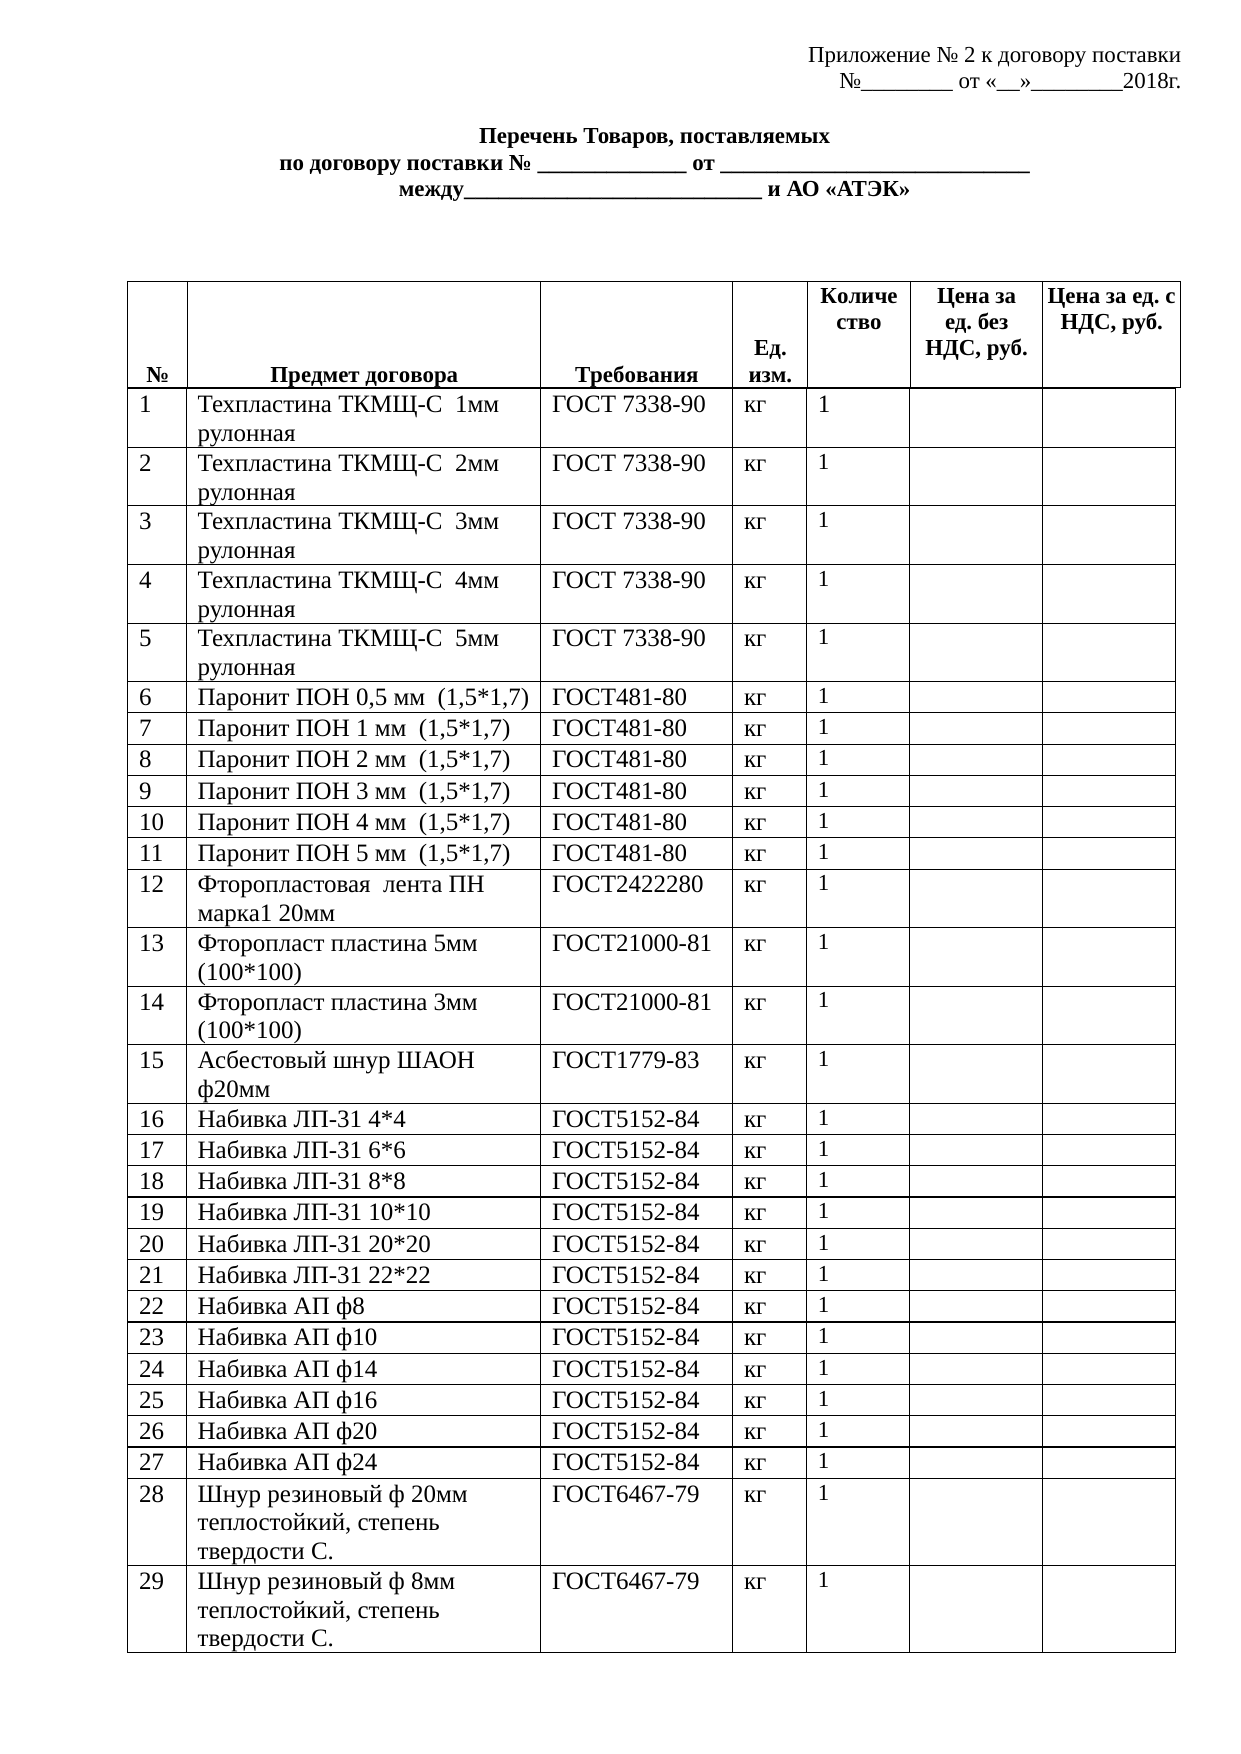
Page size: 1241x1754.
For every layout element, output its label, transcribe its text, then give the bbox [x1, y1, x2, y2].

table_cell кг [733, 745, 806, 775]
table_cell ГОСТ5152-84 [541, 1323, 732, 1353]
table_cell ГОСТ5152-84 [541, 1416, 732, 1446]
table_cell [1043, 1479, 1175, 1565]
table_cell 9 [128, 776, 186, 806]
table_cell ГОСТ481-80 [541, 682, 732, 712]
table_cell 2 [128, 448, 186, 505]
table_cell кг [733, 506, 806, 564]
table_cell [910, 1166, 1042, 1196]
table_cell 28 [128, 1479, 186, 1565]
table_cell Паронит ПОН 4 мм (1,5*1,7) [187, 807, 540, 837]
table_cell 1 [807, 1135, 909, 1165]
table_cell [1043, 1323, 1175, 1353]
table_cell 1 [807, 713, 909, 743]
table_cell кг [733, 1166, 806, 1196]
table_cell кг [733, 870, 806, 927]
table_cell 22 [128, 1291, 186, 1321]
table_cell 23 [128, 1323, 186, 1353]
table_cell Шнур резиновый ф 20мм теплостойкий, степень твердости С. [187, 1479, 540, 1565]
table_cell Набивка АП ф14 [187, 1354, 540, 1384]
table_cell [910, 1566, 1042, 1652]
table_cell [1043, 1166, 1175, 1196]
table_cell 5 [128, 624, 186, 681]
table_cell кг [733, 682, 806, 712]
table_cell [910, 1198, 1042, 1228]
table_cell ГОСТ5152-84 [541, 1291, 732, 1321]
text Перечень Товаров, поставляемых по договору поставки № _____________ от ___________________________ [128, 123, 1181, 175]
table_header Количество [808, 282, 910, 387]
table_cell Набивка АП ф24 [187, 1448, 540, 1478]
table_cell кг [733, 624, 806, 681]
table_cell 1 [807, 1566, 909, 1652]
table_cell 1 [807, 1416, 909, 1446]
table_cell [910, 1448, 1042, 1478]
table_cell 1 [807, 1354, 909, 1384]
table_cell 18 [128, 1166, 186, 1196]
table_cell Набивка ЛП-31 22*22 [187, 1260, 540, 1290]
table_cell Паронит ПОН 3 мм (1,5*1,7) [187, 776, 540, 806]
table_cell 1 [807, 1291, 909, 1321]
table_cell [1043, 1291, 1175, 1321]
table_cell кг [733, 1448, 806, 1478]
table_cell Набивка ЛП-31 10*10 [187, 1198, 540, 1228]
table_cell кг [733, 1354, 806, 1384]
table_cell кг [733, 448, 806, 505]
table_cell ГОСТ 7338-90 [541, 448, 732, 505]
table_cell ГОСТ5152-84 [541, 1104, 732, 1134]
table_cell [910, 928, 1042, 986]
table_cell Набивка ЛП-31 20*20 [187, 1229, 540, 1259]
table_cell 8 [128, 745, 186, 775]
table_cell 6 [128, 682, 186, 712]
table_header № [128, 282, 187, 387]
table_cell Техпластина ТКМЩ-С 5мм рулонная [187, 624, 540, 681]
table_cell Фторопласт пластина 5мм (100*100) [187, 928, 540, 986]
table_header ГОСТ 7338-90 [541, 389, 732, 447]
table_cell 1 [807, 987, 909, 1044]
table_cell Набивка ЛП-31 4*4 [187, 1104, 540, 1134]
table_cell Фторопластовая лента ПН марка1 20мм [187, 870, 540, 927]
table_cell [1043, 1135, 1175, 1165]
table_cell ГОСТ5152-84 [541, 1385, 732, 1415]
table_cell [1043, 1104, 1175, 1134]
table_cell [910, 565, 1042, 622]
table_cell [1043, 1448, 1175, 1478]
table_cell ГОСТ481-80 [541, 776, 732, 806]
table_cell Техпластина ТКМЩ-С 2мм рулонная [187, 448, 540, 505]
table_header 1 [807, 389, 909, 447]
table_cell ГОСТ 7338-90 [541, 506, 732, 564]
table_cell [910, 745, 1042, 775]
table_cell [1043, 565, 1175, 622]
table_cell [910, 870, 1042, 927]
table_cell ГОСТ 7338-90 [541, 624, 732, 681]
table_cell 17 [128, 1135, 186, 1165]
table_cell 14 [128, 987, 186, 1044]
table_cell кг [733, 987, 806, 1044]
table_cell ГОСТ5152-84 [541, 1135, 732, 1165]
table_cell [910, 448, 1042, 505]
table_cell [910, 1291, 1042, 1321]
table_cell [1043, 838, 1175, 868]
table_cell кг [733, 838, 806, 868]
table_cell [1043, 1385, 1175, 1415]
table_header кг [733, 389, 806, 447]
table_cell 16 [128, 1104, 186, 1134]
table_cell кг [733, 807, 806, 837]
table_cell кг [733, 713, 806, 743]
table_cell [1043, 1416, 1175, 1446]
table_cell 19 [128, 1198, 186, 1228]
table_cell [910, 1385, 1042, 1415]
table_cell 29 [128, 1566, 186, 1652]
table_cell [910, 506, 1042, 564]
table_cell Шнур резиновый ф 8мм теплостойкий, степень твердости С. [187, 1566, 540, 1652]
table_cell [910, 624, 1042, 681]
table_cell [910, 1260, 1042, 1290]
table_cell 3 [128, 506, 186, 564]
table_cell кг [733, 1479, 806, 1565]
table_cell Асбестовый шнур ШАОН ф20мм [187, 1045, 540, 1103]
table_cell [1043, 1229, 1175, 1259]
table_cell [1043, 870, 1175, 927]
table_cell кг [733, 776, 806, 806]
table_cell 1 [807, 1104, 909, 1134]
table_cell [910, 682, 1042, 712]
table_cell ГОСТ481-80 [541, 807, 732, 837]
table_cell 20 [128, 1229, 186, 1259]
table_cell [1043, 713, 1175, 743]
table_cell Набивка ЛП-31 8*8 [187, 1166, 540, 1196]
table_cell [1043, 448, 1175, 505]
table_cell 1 [807, 807, 909, 837]
table_cell 13 [128, 928, 186, 986]
table_cell ГОСТ2422280 [541, 870, 732, 927]
table_cell ГОСТ6467-79 [541, 1566, 732, 1652]
table_cell ГОСТ21000-81 [541, 987, 732, 1044]
table_cell кг [733, 1385, 806, 1415]
table_cell Набивка АП ф20 [187, 1416, 540, 1446]
table_cell 1 [807, 448, 909, 505]
table_cell ГОСТ481-80 [541, 713, 732, 743]
table_cell кг [733, 1323, 806, 1353]
table_cell 1 [807, 870, 909, 927]
table_cell Техпластина ТКМЩ-С 4мм рулонная [187, 565, 540, 622]
table_cell 1 [807, 745, 909, 775]
table_cell [1043, 682, 1175, 712]
table_cell [1043, 1260, 1175, 1290]
table_cell ГОСТ21000-81 [541, 928, 732, 986]
table_cell [1043, 624, 1175, 681]
table_cell кг [733, 1566, 806, 1652]
table_cell 1 [807, 838, 909, 868]
table_cell ГОСТ 7338-90 [541, 565, 732, 622]
table_cell [1043, 987, 1175, 1044]
table_header Ед. изм. [733, 282, 807, 387]
table_cell 1 [807, 1260, 909, 1290]
table_cell кг [733, 928, 806, 986]
table_cell [1043, 1354, 1175, 1384]
table_cell [910, 1323, 1042, 1353]
table_header 1 [128, 389, 186, 447]
table_cell ГОСТ1779-83 [541, 1045, 732, 1103]
table_cell ГОСТ5152-84 [541, 1198, 732, 1228]
table_cell [910, 776, 1042, 806]
table_cell 27 [128, 1448, 186, 1478]
table_cell [1043, 745, 1175, 775]
table_cell Паронит ПОН 5 мм (1,5*1,7) [187, 838, 540, 868]
table_cell 1 [807, 1479, 909, 1565]
table_cell [910, 1229, 1042, 1259]
table_cell 1 [807, 1198, 909, 1228]
table_cell Набивка АП ф8 [187, 1291, 540, 1321]
table_cell ГОСТ481-80 [541, 745, 732, 775]
table_cell Набивка ЛП-31 6*6 [187, 1135, 540, 1165]
table_cell Набивка АП ф10 [187, 1323, 540, 1353]
table_cell ГОСТ6467-79 [541, 1479, 732, 1565]
table_cell ГОСТ5152-84 [541, 1448, 732, 1478]
table_cell 1 [807, 928, 909, 986]
table_cell Набивка АП ф16 [187, 1385, 540, 1415]
table_cell кг [733, 1229, 806, 1259]
table_cell кг [733, 1291, 806, 1321]
table_cell 1 [807, 682, 909, 712]
table_cell Фторопласт пластина 3мм (100*100) [187, 987, 540, 1044]
table_cell кг [733, 1260, 806, 1290]
table_cell 11 [128, 838, 186, 868]
table_cell 1 [807, 1323, 909, 1353]
table_cell 1 [807, 506, 909, 564]
table_cell кг [733, 1135, 806, 1165]
table_header Предмет договора [188, 282, 540, 387]
table_cell 1 [807, 1045, 909, 1103]
table_header Техпластина ТКМЩ-С 1мм рулонная [187, 389, 540, 447]
table_cell 21 [128, 1260, 186, 1290]
table_cell 1 [807, 776, 909, 806]
table_cell 24 [128, 1354, 186, 1384]
table_cell ГОСТ5152-84 [541, 1229, 732, 1259]
table_header Цена за ед. без НДС, руб. [911, 282, 1042, 387]
table_cell [1043, 1566, 1175, 1652]
text №________ от «__»________2018г. [128, 67, 1181, 94]
text Приложение № 2 к договору поставки [128, 41, 1181, 67]
table_cell [910, 1045, 1042, 1103]
table_cell 26 [128, 1416, 186, 1446]
table_cell [910, 1416, 1042, 1446]
table_cell ГОСТ5152-84 [541, 1260, 732, 1290]
table_cell [910, 713, 1042, 743]
table_cell Техпластина ТКМЩ-С 3мм рулонная [187, 506, 540, 564]
table_cell 1 [807, 565, 909, 622]
table_cell кг [733, 565, 806, 622]
table_cell [1043, 928, 1175, 986]
table_cell [1043, 506, 1175, 564]
table_cell [910, 1135, 1042, 1165]
table_cell 25 [128, 1385, 186, 1415]
table_header Требования [541, 282, 732, 387]
table_cell кг [733, 1416, 806, 1446]
table_cell 4 [128, 565, 186, 622]
table_cell [910, 838, 1042, 868]
table_cell [910, 1354, 1042, 1384]
table_cell 1 [807, 1448, 909, 1478]
table_cell кг [733, 1198, 806, 1228]
table_cell ГОСТ481-80 [541, 838, 732, 868]
table_cell [1043, 1198, 1175, 1228]
table_header [910, 389, 1042, 447]
table_cell [1043, 1045, 1175, 1103]
table_cell 10 [128, 807, 186, 837]
table_header Цена за ед. с НДС, руб. [1043, 282, 1180, 387]
table_cell ГОСТ5152-84 [541, 1354, 732, 1384]
table_cell [910, 807, 1042, 837]
table_cell Паронит ПОН 2 мм (1,5*1,7) [187, 745, 540, 775]
table_cell 7 [128, 713, 186, 743]
table_cell кг [733, 1045, 806, 1103]
table_cell [910, 1479, 1042, 1565]
table_cell 1 [807, 1385, 909, 1415]
table_cell 1 [807, 1166, 909, 1196]
table_cell [1043, 776, 1175, 806]
table_cell ГОСТ5152-84 [541, 1166, 732, 1196]
table_cell [910, 987, 1042, 1044]
table_cell 1 [807, 624, 909, 681]
table_cell 15 [128, 1045, 186, 1103]
table_cell 1 [807, 1229, 909, 1259]
text между__________________________ и АО «АТЭК» [128, 175, 1181, 202]
table_cell Паронит ПОН 1 мм (1,5*1,7) [187, 713, 540, 743]
table_cell Паронит ПОН 0,5 мм (1,5*1,7) [187, 682, 540, 712]
table_cell 12 [128, 870, 186, 927]
table_cell [910, 1104, 1042, 1134]
table_cell [1043, 807, 1175, 837]
table_header [1043, 389, 1175, 447]
table_cell кг [733, 1104, 806, 1134]
